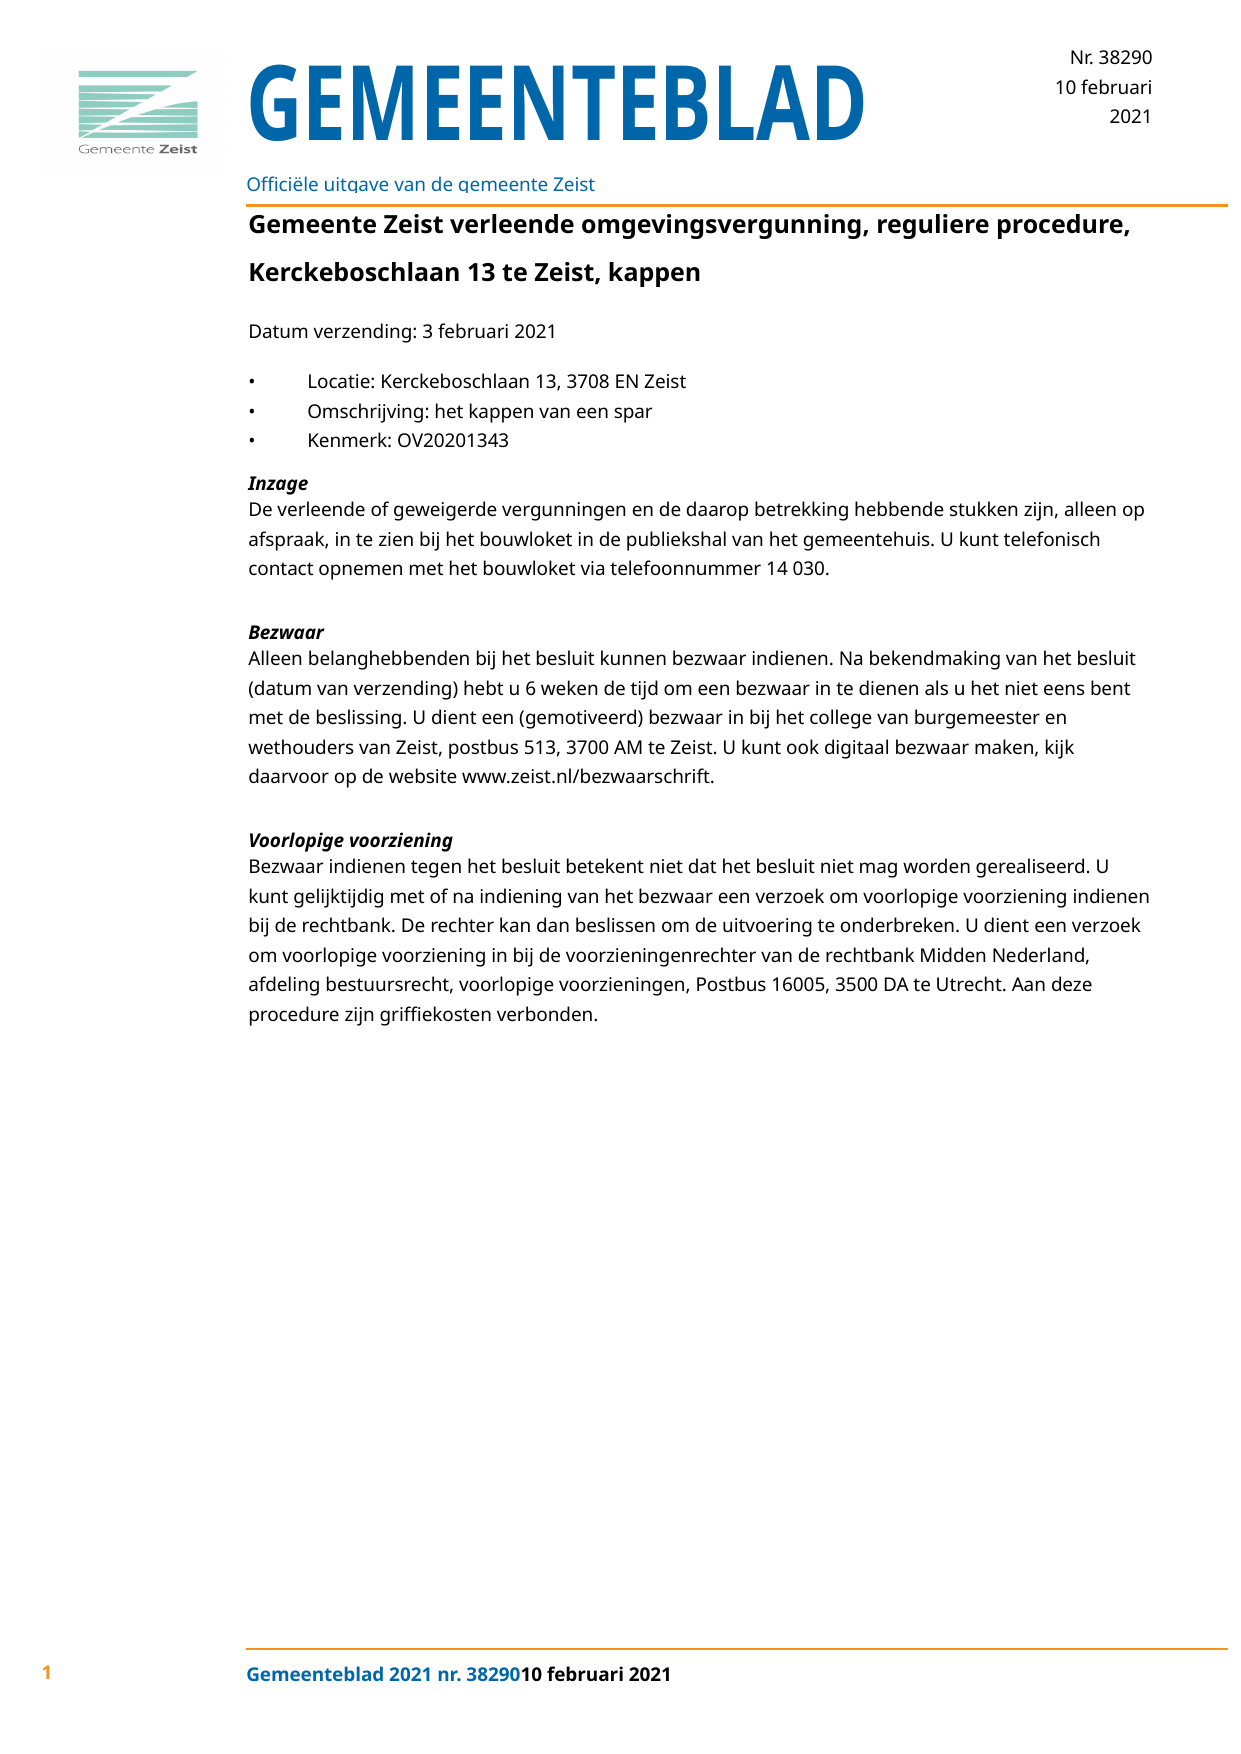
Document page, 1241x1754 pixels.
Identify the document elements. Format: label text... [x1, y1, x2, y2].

text Datum verzending: 3 februari 2021 [248, 318, 1152, 344]
text Voorlopige voorziening [248, 827, 1152, 853]
text Gemeente Zeist verleende omgevingsvergunning, reguliere procedure, Kerckeboschlaan 13 te Zeist, kappen [248, 207, 1152, 288]
text De verleende of geweigerde vergunningen en de daarop betrekking hebbende stukken zijn, alleen op afspraak, in te zien bij het bouwloket in de publiekshal van het gemeentehuis. U kunt telefonisch contact opnemen met het bouwloket via telefoonnummer 14 030. [248, 496, 1152, 581]
text Bezwaar [248, 619, 1152, 645]
text Alleen belanghebbenden bij het besluit kunnen bezwaar indienen. Na bekendmaking van het besluit (datum van verzending) hebt u 6 weken de tijd om een bezwaar in te dienen als u het niet eens bent met de beslissing. U dient een (gemotiveerd) bezwaar in bij het college van burgemeester en wethouders van Zeist, postbus 513, 3700 AM te Zeist. U kunt ook digitaal bezwaar maken, kijk daarvoor op de website www.zeist.nl/bezwaarschrift. [248, 645, 1152, 789]
text Inzage [248, 471, 1152, 496]
picture [41, 47, 231, 172]
text Bezwaar indienen tegen het besluit betekent niet dat het besluit niet mag worden gerealiseerd. U kunt gelijktijdig met of na indiening van het bezwaar een verzoek om voorlopige voorziening indienen bij de rechtbank. De rechter kan dan beslissen om de uitvoering te onderbreken. U dient een verzoek om voorlopige voorziening in bij de voorzieningenrechter van de rechtbank Midden Nederland, afdeling bestuursrecht, voorlopige voorzieningen, Postbus 16005, 3500 DA te Utrecht. Aan deze procedure zijn griffiekosten verbonden. [248, 853, 1152, 1027]
list Kenmerk: OV20201343 [248, 427, 1152, 453]
list Locatie: Kerckeboschlaan 13, 3708 EN Zeist [248, 368, 1152, 394]
list Omschrijving: het kappen van een spar [248, 398, 1152, 424]
